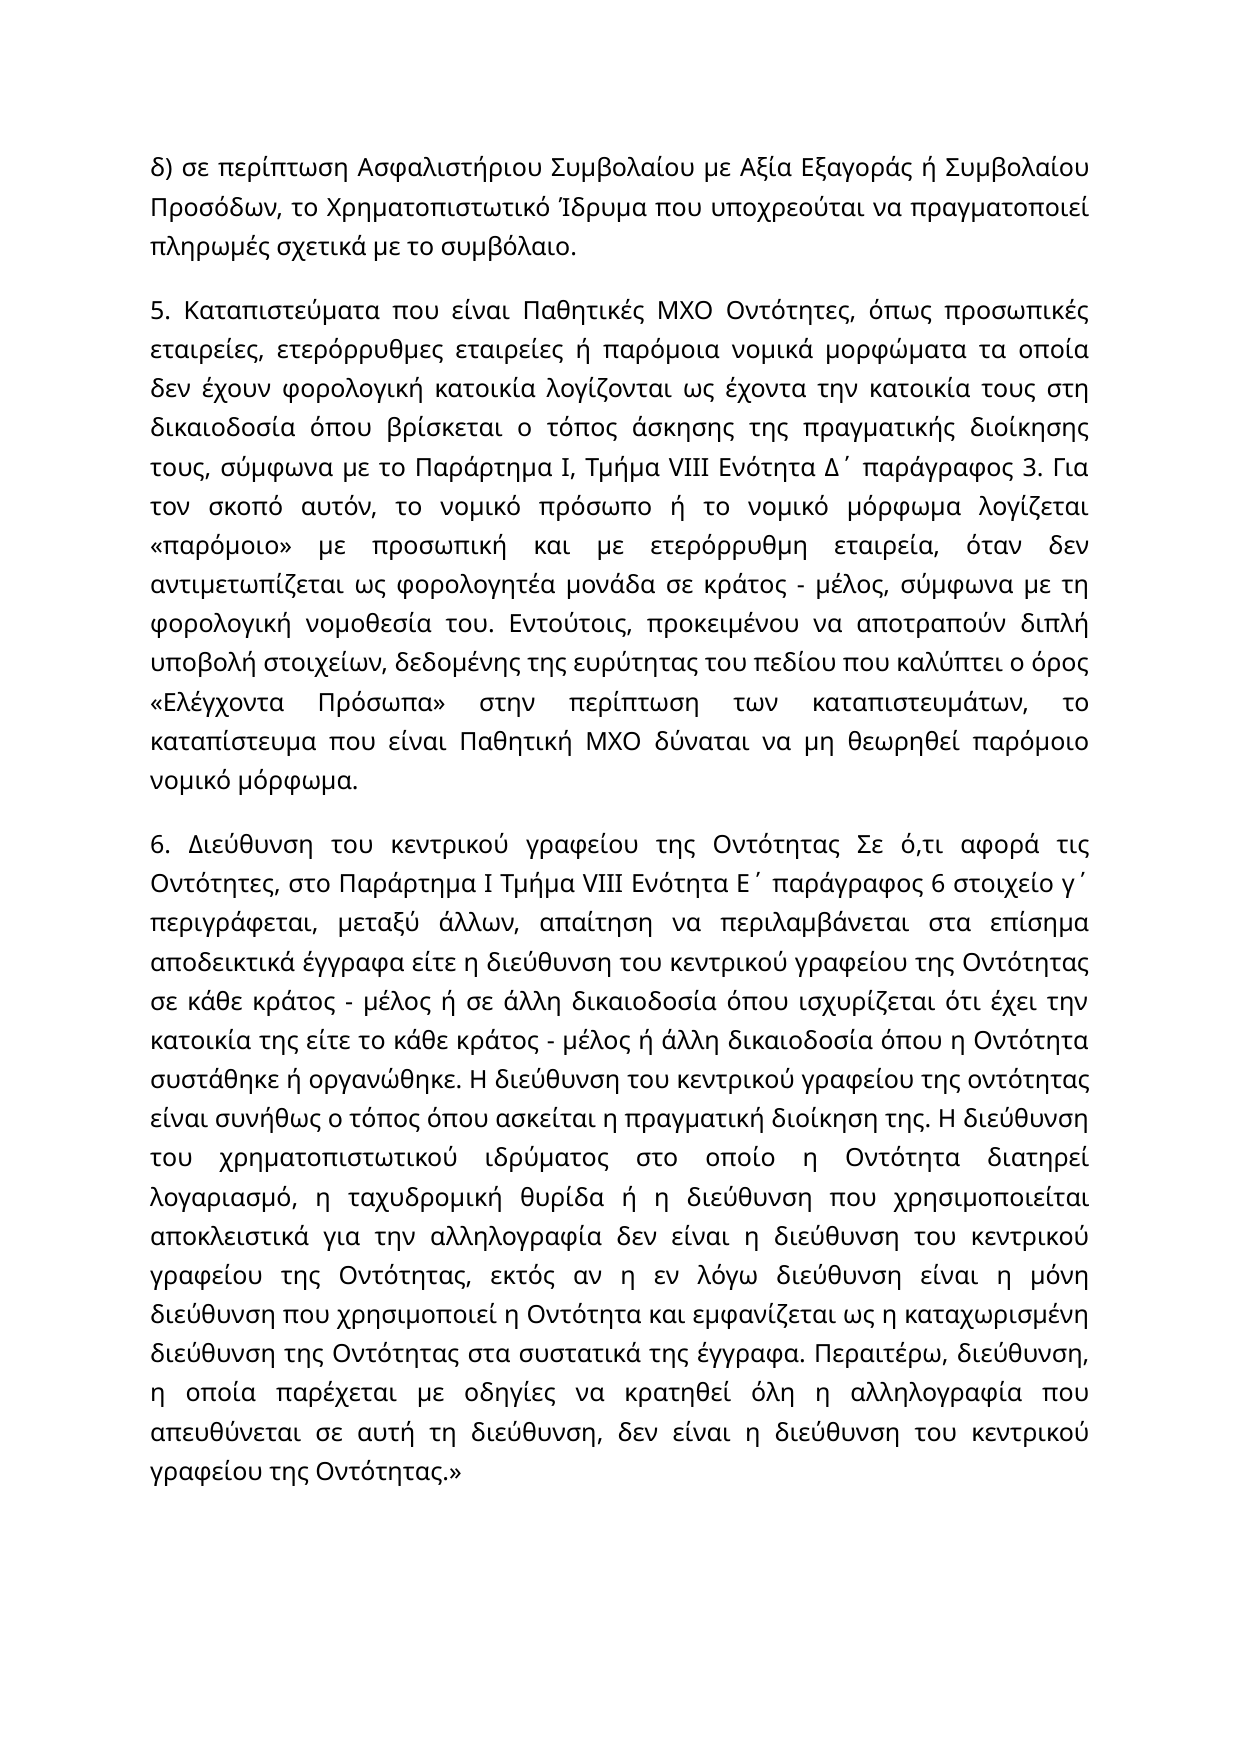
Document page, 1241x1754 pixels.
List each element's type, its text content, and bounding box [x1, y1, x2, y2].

text δ) σε περίπτωση Ασφαλιστήριου Συμβολαίου με Αξία Εξαγοράς ή Συμβολαίου Προσόδων, το Χρηματοπιστωτικό Ίδρυμα που υποχρεούται να πραγματοποιεί πληρωμές σχετικά με το συμβόλαιο. [150, 150, 1090, 262]
text 5. Καταπιστεύματα που είναι Παθητικές ΜΧΟ Οντότητες, όπως προσωπικές εταιρείες, ετερόρρυθμες εταιρείες ή παρόμοια νομικά μορφώματα τα οποία δεν έχουν φορολογική κατοικία λογίζονται ως έχοντα την κατοικία τους στη δικαιοδοσία όπου βρίσκεται ο τόπος άσκησης της πραγματικής διοίκησης τους, σύμφωνα με το Παράρτημα Ι, Τμήμα VIII Ενότητα Δ΄ παράγραφος 3. Για τον σκοπό αυτόν, το νομικό πρόσωπο ή το νομικό μόρφωμα λογίζεται «παρόμοιο» με προσωπική και με ετερόρρυθμη εταιρεία, όταν δεν αντιμετωπίζεται ως φορολογητέα μονάδα σε κράτος - μέλος, σύμφωνα με τη φορολογική νομοθεσία του. Εντούτοις, προκειμένου να αποτραπούν διπλή υποβολή στοιχείων, δεδομένης της ευρύτητας του πεδίου που καλύπτει ο όρος «Ελέγχοντα Πρόσωπα» στην περίπτωση των καταπιστευμάτων, το καταπίστευμα που είναι Παθητική ΜΧΟ δύναται να μη θεωρηθεί παρόμοιο νομικό μόρφωμα. [150, 292, 1090, 797]
text 6. Διεύθυνση του κεντρικού γραφείου της Οντότητας Σε ό,τι αφορά τις Οντότητες, στο Παράρτημα Ι Τμήμα VIII Ενότητα Ε΄ παράγραφος 6 στοιχείο γ΄ περιγράφεται, μεταξύ άλλων, απαίτηση να περιλαμβάνεται στα επίσημα αποδεικτικά έγγραφα είτε η διεύθυνση του κεντρικού γραφείου της Οντότητας σε κάθε κράτος - μέλος ή σε άλλη δικαιοδοσία όπου ισχυρίζεται ότι έχει την κατοικία της είτε το κάθε κράτος - μέλος ή άλλη δικαιοδοσία όπου η Οντότητα συστάθηκε ή οργανώθηκε. Η διεύθυνση του κεντρικού γραφείου της οντότητας είναι συνήθως ο τόπος όπου ασκείται η πραγματική διοίκηση της. Η διεύθυνση του χρηματοπιστωτικού ιδρύματος στο οποίο η Οντότητα διατηρεί λογαριασμό, η ταχυδρομική θυρίδα ή η διεύθυνση που χρησιμοποιείται αποκλειστικά για την αλληλογραφία δεν είναι η διεύθυνση του κεντρικού γραφείου της Οντότητας, εκτός αν η εν λόγω διεύθυνση είναι η μόνη διεύθυνση που χρησιμοποιεί η Οντότητα και εμφανίζεται ως η καταχωρισμένη διεύθυνση της Οντότητας στα συστατικά της έγγραφα. Περαιτέρω, διεύθυνση, η οποία παρέχεται με οδηγίες να κρατηθεί όλη η αλληλογραφία που απευθύνεται σε αυτή τη διεύθυνση, δεν είναι η διεύθυνση του κεντρικού γραφείου της Οντότητας.» [150, 827, 1090, 1487]
